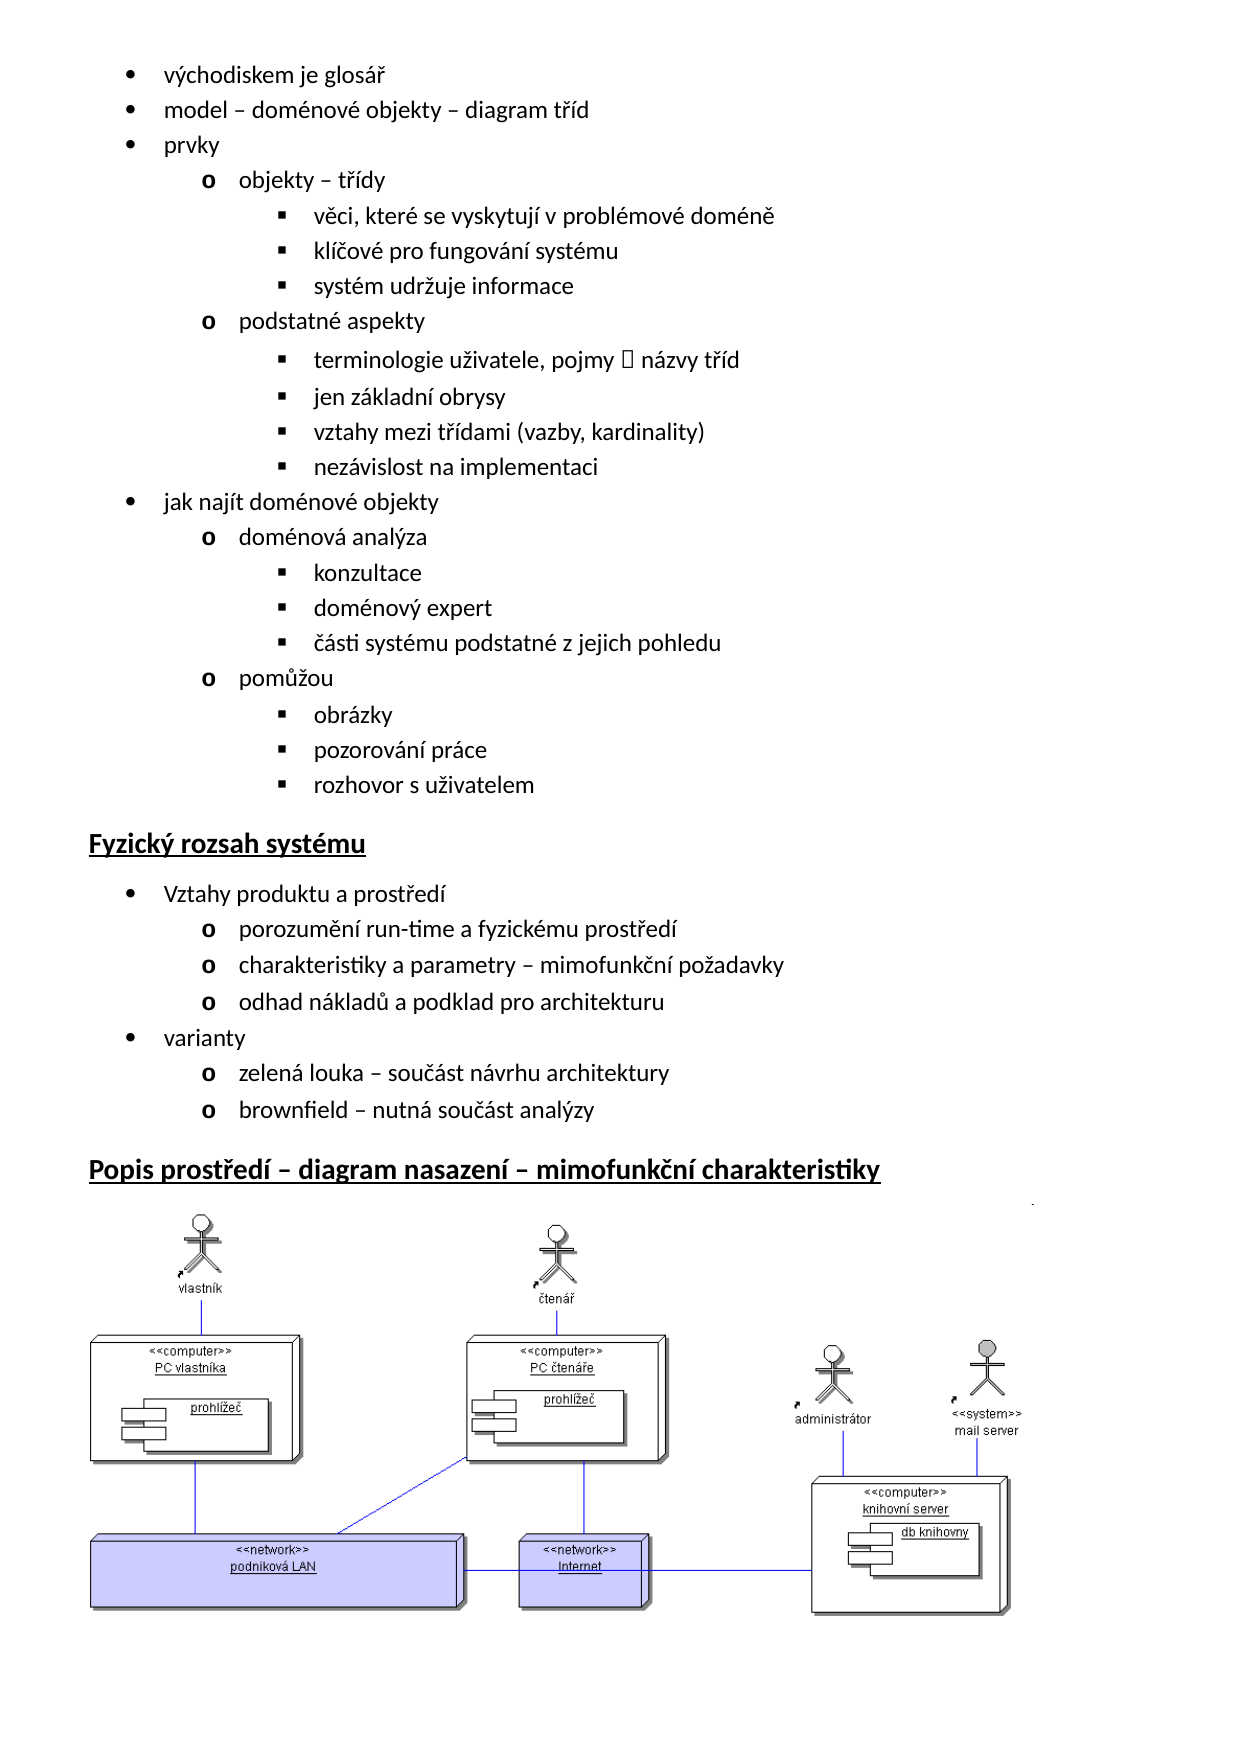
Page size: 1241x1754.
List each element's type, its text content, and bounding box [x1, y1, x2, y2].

list terminologie uživatele, pojmy  názvy tříd [276, 342, 1152, 376]
list obrázky [276, 699, 1152, 729]
list model – doménové objekty – diagram tříd [126, 94, 1152, 124]
list části systému podstatné z jejich pohledu [276, 628, 1152, 658]
list charakteristiky a parametry – mimofunkční požadavky [201, 950, 1152, 981]
list prvky [126, 129, 1152, 159]
list Vztahy produktu a prostředí [126, 878, 1152, 909]
list věci, které se vyskytují v problémové doméně [276, 201, 1152, 231]
subtitle Popis prostředí – diagram nasazení – mimofunkční charakteristiky [88, 1151, 1152, 1187]
list pozorování práce [276, 734, 1152, 764]
list rozhovor s uživatelem [276, 769, 1152, 799]
list brownfield – nutná součást analýzy [201, 1094, 1152, 1126]
list zelená louka – součást návrhu architektury [201, 1058, 1152, 1089]
list pomůžou [201, 663, 1152, 694]
list varianty [126, 1023, 1152, 1053]
list objekty – třídy [201, 164, 1152, 196]
list doménová analýza [201, 521, 1152, 553]
list jak najít doménové objekty [126, 486, 1152, 517]
list porozumění run-time a fyzickému prostředí [201, 913, 1152, 945]
list podstatné aspekty [201, 306, 1152, 337]
list systém udržuje informace [276, 271, 1152, 301]
list doménový expert [276, 593, 1152, 623]
list jen základní obrysy [276, 381, 1152, 412]
list konzultace [276, 558, 1152, 588]
list odhad nákladů a podklad pro architekturu [201, 986, 1152, 1018]
list nezávislost na implementaci [276, 451, 1152, 482]
list východiskem je glosář [126, 59, 1152, 89]
subtitle Fyzický rozsah systému [88, 825, 1152, 861]
list vztahy mezi třídami (vazby, kardinality) [276, 416, 1152, 447]
list klíčové pro fungování systému [276, 236, 1152, 266]
